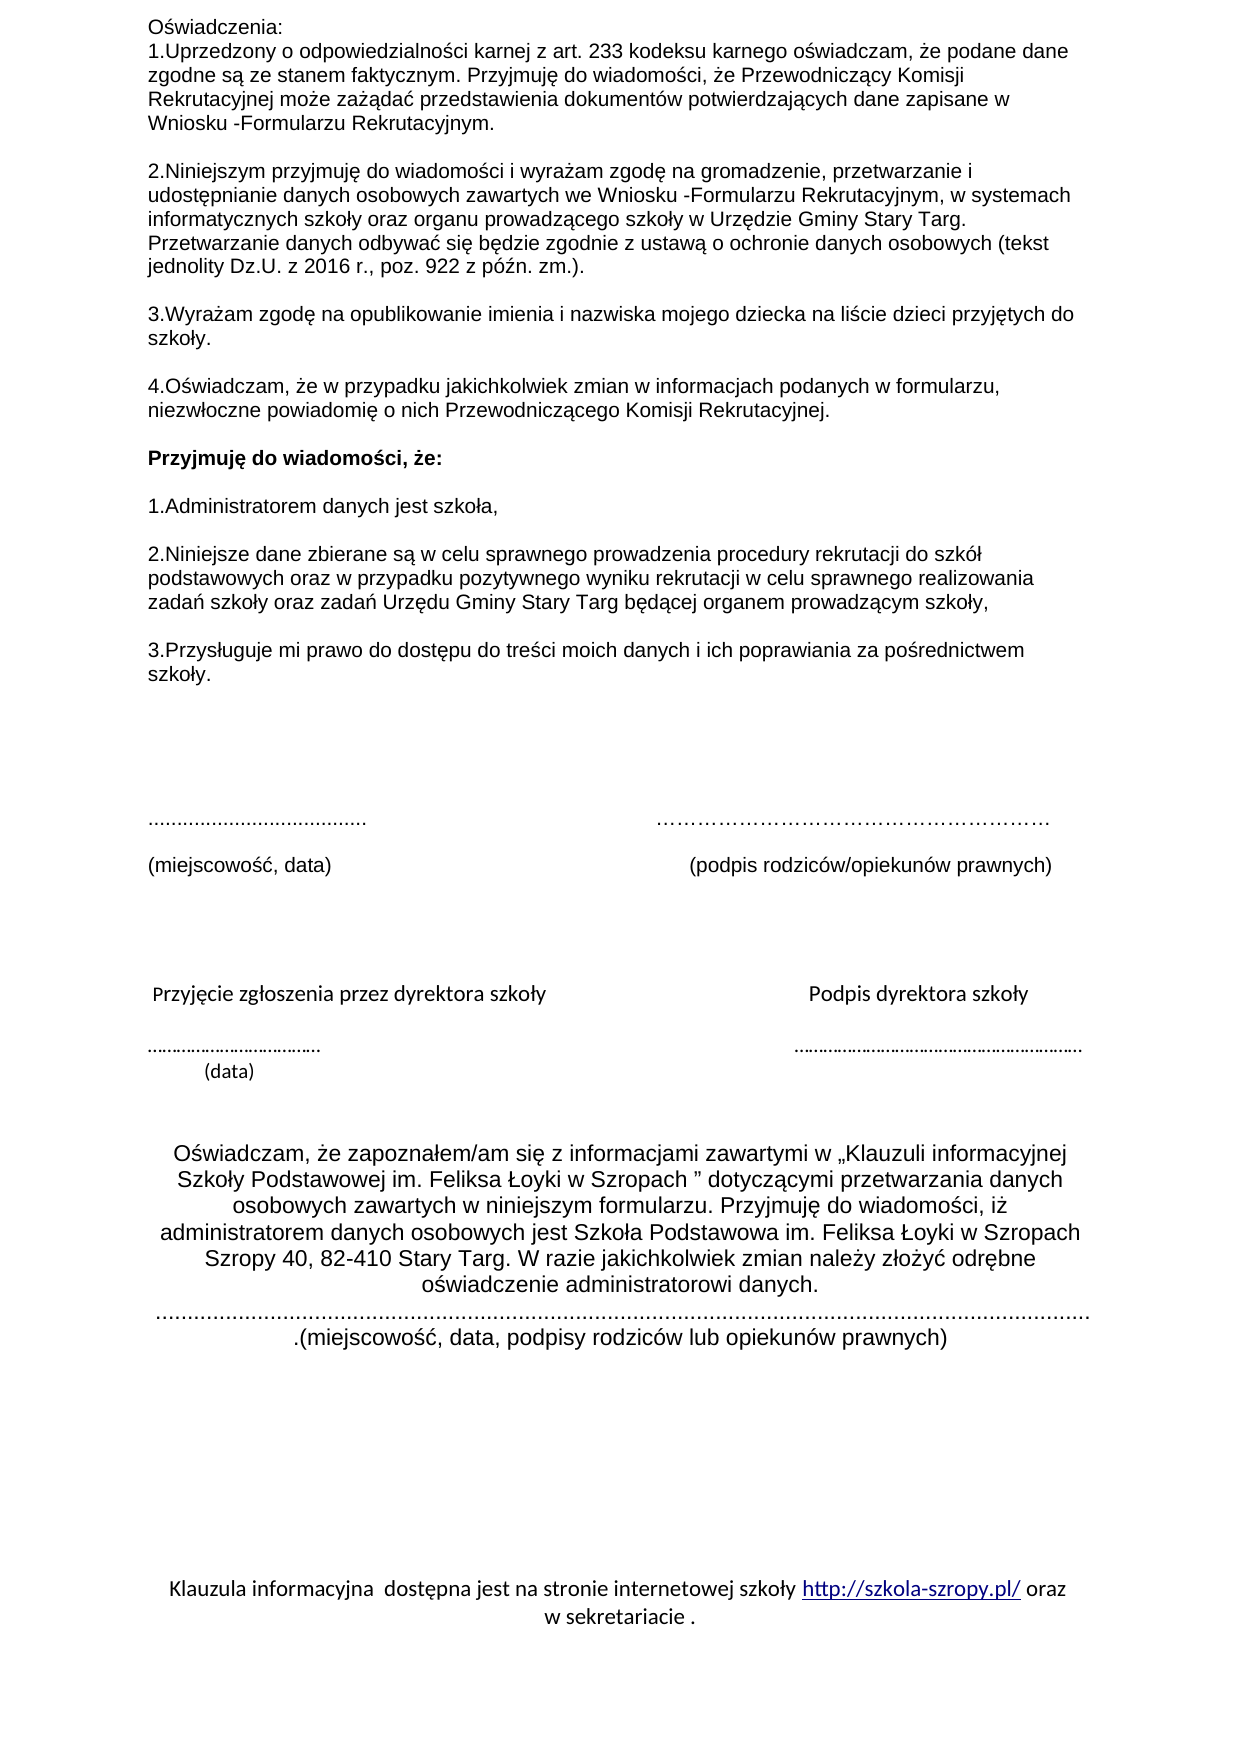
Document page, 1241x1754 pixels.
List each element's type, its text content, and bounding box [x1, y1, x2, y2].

text 2.Niniejsze dane zbierane są w celu sprawnego prowadzenia procedury rekrutacji do szkół podstawowych oraz w przypadku pozytywnego wyniku rekrutacji w celu sprawnego realizowania zadań szkoły oraz zadań Urzędu Gminy Stary Targ będącej organem prowadzącym szkoły, [148, 542, 1093, 614]
text ....................................................................................................................................................(miejscowość, data, podpisy rodziców lub opiekunów prawnych) [148, 1298, 1093, 1350]
text (data) [148, 1058, 1093, 1083]
text 1.Administratorem danych jest szkoła, [148, 494, 1093, 518]
text ……………………………… …………………………………………………… [148, 1032, 1093, 1058]
text ...................................... ………………………………………………… [148, 805, 1093, 829]
text 3.Przysługuje mi prawo do dostępu do treści moich danych i ich poprawiania za pośrednictwem szkoły. [148, 638, 1093, 686]
text Klauzula informacyjna dostępna jest na stronie internetowej szkoły http://szkola-szropy.pl/ oraz [148, 1574, 1093, 1602]
text 4.Oświadczam, że w przypadku jakichkolwiek zmian w informacjach podanych w formularzu, niezwłoczne powiadomię o nich Przewodniczącego Komisji Rekrutacyjnej. [148, 374, 1093, 422]
text 1.Uprzedzony o odpowiedzialności karnej z art. 233 kodeksu karnego oświadczam, że podane dane zgodne są ze stanem faktycznym. Przyjmuję do wiadomości, że Przewodniczący Komisji [148, 39, 1093, 87]
text Przyjęcie zgłoszenia przez dyrektora szkoły Podpis dyrektora szkoły [148, 979, 1093, 1007]
text Rekrutacyjnej może zażądać przedstawienia dokumentów potwierdzających dane zapisane w Wniosku -Formularzu Rekrutacyjnym. [148, 87, 1093, 134]
text Oświadczenia: [148, 15, 1093, 39]
text (miejscowość, data) (podpis rodziców/opiekunów prawnych) [148, 853, 1093, 877]
text 3.Wyrażam zgodę na opublikowanie imienia i nazwiska mojego dziecka na liście dzieci przyjętych do szkoły. [148, 302, 1093, 350]
text Przyjmuję do wiadomości, że: [148, 446, 1093, 470]
text 2.Niniejszym przyjmuję do wiadomości i wyrażam zgodę na gromadzenie, przetwarzanie i udostępnianie danych osobowych zawartych we Wniosku -Formularzu Rekrutacyjnym, w systemach informatycznych szkoły oraz organu prowadzącego szkoły w Urzędzie Gminy Stary Targ. Przetwarzanie danych odbywać się będzie zgodnie z ustawą o ochronie danych osobowych (tekst jednolity Dz.U. z 2016 r., poz. 922 z późn. zm.). [148, 158, 1093, 278]
text w sekretariacie . [148, 1602, 1093, 1631]
text Oświadczam, że zapoznałem/am się z informacjami zawartymi w „Klauzuli informacyjnej Szkoły Podstawowej im. Feliksa Łoyki w Szropach ” dotyczącymi przetwarzania danych osobowych zawartych w niniejszym formularzu. Przyjmuję do wiadomości, iż administratorem danych osobowych jest Szkoła Podstawowa im. Feliksa Łoyki w Szropach Szropy 40, 82-410 Stary Targ. W razie jakichkolwiek zmian należy złożyć odrębne oświadczenie administratorowi danych. [148, 1139, 1093, 1298]
